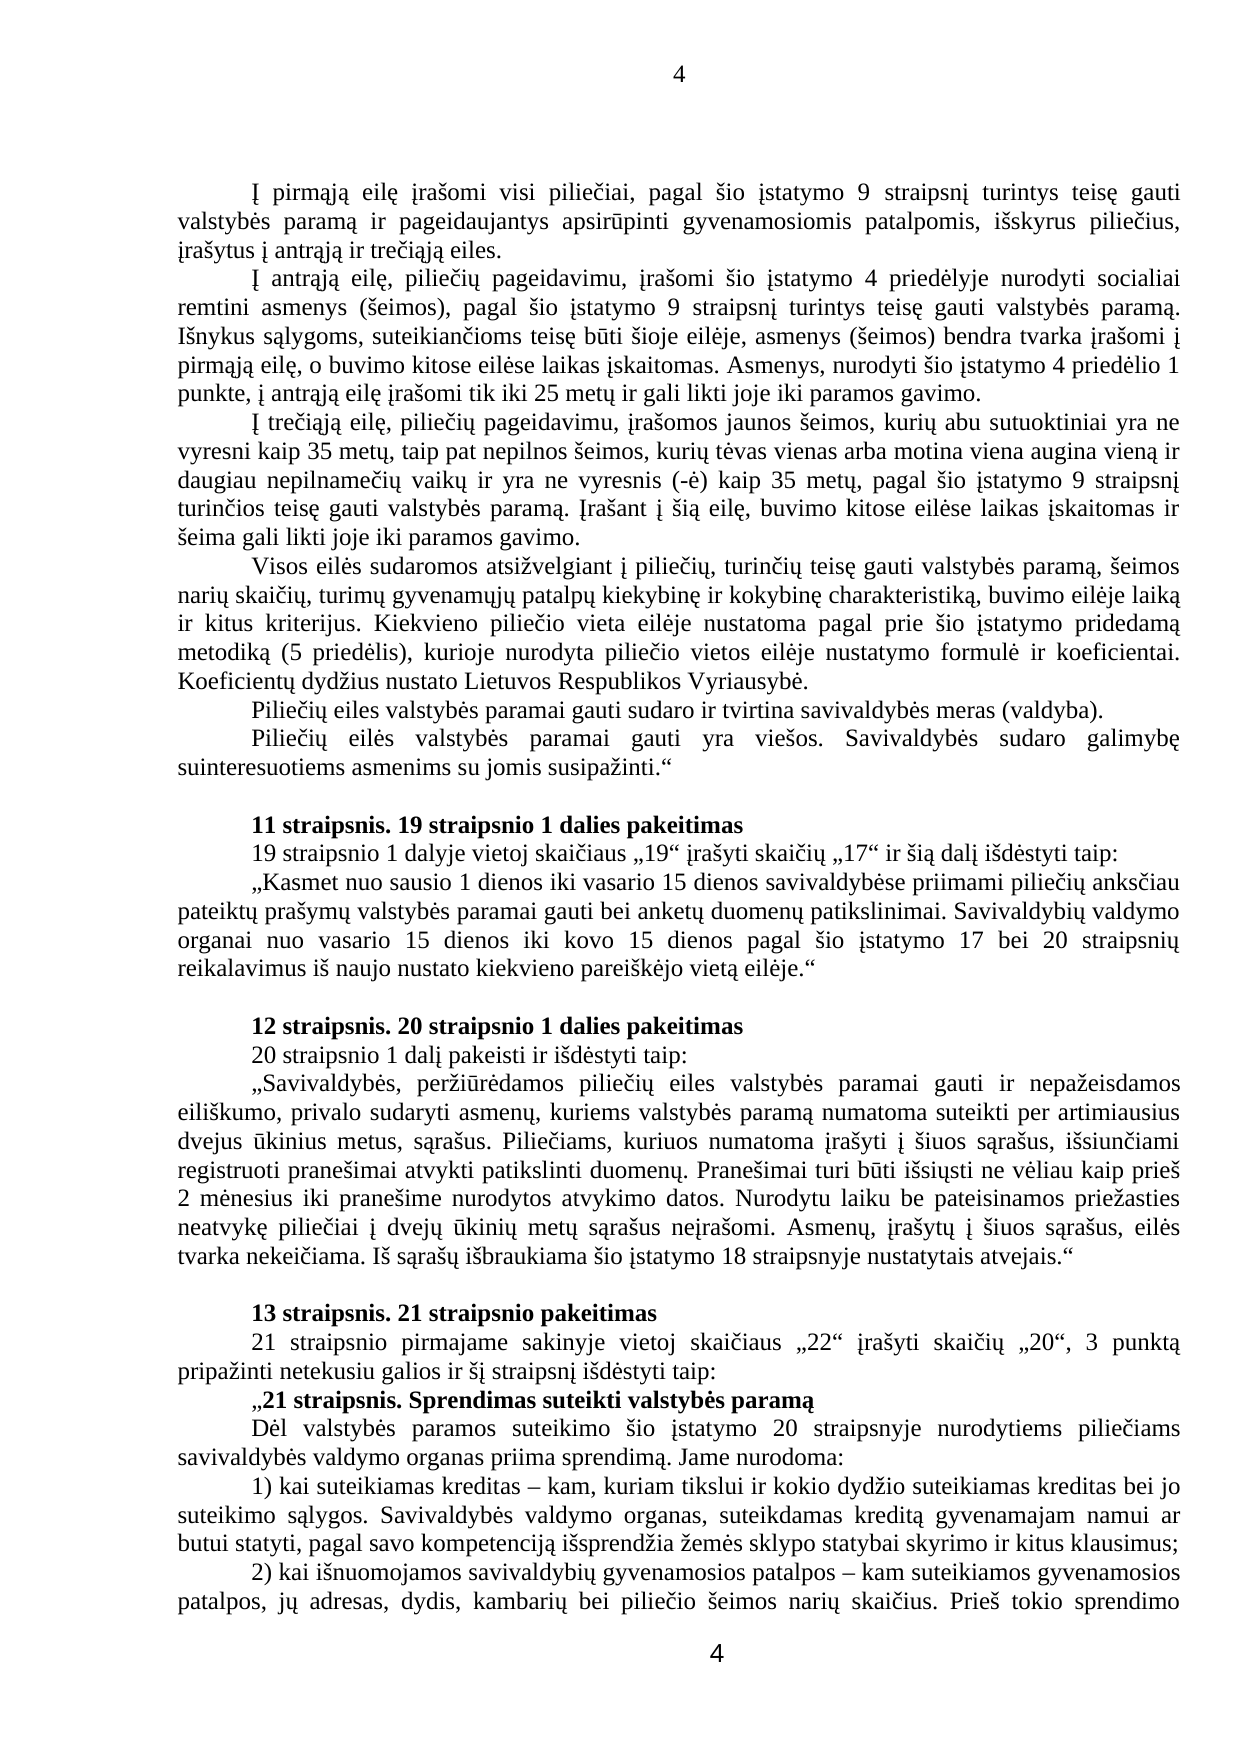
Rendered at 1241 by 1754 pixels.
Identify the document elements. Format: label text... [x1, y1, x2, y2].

text 1) kai suteikiamas kreditas – kam, kuriam tikslui ir kokio dydžio suteikiamas kreditas bei jo suteikimo sąlygos. Savivaldybės valdymo organas, suteikdamas kreditą gyvenamajam namui ar butui statyti, pagal savo kompetenciją išsprendžia žemės sklypo statybai skyrimo ir kitus klausimus; [177, 1471, 1181, 1557]
text Visos eilės sudaromos atsižvelgiant į piliečių, turinčių teisę gauti valstybės paramą, šeimos narių skaičių, turimų gyvenamųjų patalpų kiekybinę ir kokybinę charakteristiką, buvimo eilėje laiką ir kitus kriterijus. Kiekvieno piliečio vieta eilėje nustatoma pagal prie šio įstatymo pridedamą metodiką (5 priedėlis), kurioje nurodyta piliečio vietos eilėje nustatymo formulė ir koeficientai. Koeficientų dydžius nustato Lietuvos Respublikos Vyriausybė. [177, 551, 1181, 695]
text Piliečių eilės valstybės paramai gauti yra viešos. Savivaldybės sudaro galimybę suinteresuotiems asmenims su jomis susipažinti.“ [177, 723, 1181, 781]
text Dėl valstybės paramos suteikimo šio įstatymo 20 straipsnyje nurodytiems piliečiams savivaldybės valdymo organas priima sprendimą. Jame nurodoma: [177, 1413, 1181, 1471]
text Į pirmąją eilę įrašomi visi piliečiai, pagal šio įstatymo 9 straipsnį turintys teisę gauti valstybės paramą ir pageidaujantys apsirūpinti gyvenamosiomis patalpomis, išskyrus piliečius, įrašytus į antrąją ir trečiąją eiles. [177, 177, 1181, 263]
text 20 straipsnio 1 dalį pakeisti ir išdėstyti taip: [177, 1040, 1181, 1068]
text 2) kai išnuomojamos savivaldybių gyvenamosios patalpos – kam suteikiamos gyvenamosios patalpos, jų adresas, dydis, kambarių bei piliečio šeimos narių skaičius. Prieš tokio sprendimo [177, 1557, 1181, 1615]
text „Savivaldybės, peržiūrėdamos piliečių eiles valstybės paramai gauti ir nepažeisdamos eiliškumo, privalo sudaryti asmenų, kuriems valstybės paramą numatoma suteikti per artimiausius dvejus ūkinius metus, sąrašus. Piliečiams, kuriuos numatoma įrašyti į šiuos sąrašus, išsiunčiami registruoti pranešimai atvykti patikslinti duomenų. Pranešimai turi būti išsiųsti ne vėliau kaip prieš 2 mėnesius iki pranešime nurodytos atvykimo datos. Nurodytu laiku be pateisinamos priežasties neatvykę piliečiai į dvejų ūkinių metų sąrašus neįrašomi. Asmenų, įrašytų į šiuos sąrašus, eilės tvarka nekeičiama. Iš sąrašų išbraukiama šio įstatymo 18 straipsnyje nustatytais atvejais.“ [177, 1068, 1181, 1270]
text Į trečiąją eilę, piliečių pageidavimu, įrašomos jaunos šeimos, kurių abu sutuoktiniai yra ne vyresni kaip 35 metų, taip pat nepilnos šeimos, kurių tėvas vienas arba motina viena augina vieną ir daugiau nepilnamečių vaikų ir yra ne vyresnis (-ė) kaip 35 metų, pagal šio įstatymo 9 straipsnį turinčios teisę gauti valstybės paramą. Įrašant į šią eilę, buvimo kitose eilėse laikas įskaitomas ir šeima gali likti joje iki paramos gavimo. [177, 407, 1181, 551]
text 13 straipsnis. 21 straipsnio pakeitimas [177, 1298, 1181, 1327]
text 21 straipsnio pirmajame sakinyje vietoj skaičiaus „22“ įrašyti skaičių „20“, 3 punktą pripažinti netekusiu galios ir šį straipsnį išdėstyti taip: [177, 1327, 1181, 1385]
text Į antrąją eilę, piliečių pageidavimu, įrašomi šio įstatymo 4 priedėlyje nurodyti socialiai remtini asmenys (šeimos), pagal šio įstatymo 9 straipsnį turintys teisę gauti valstybės paramą. Išnykus sąlygoms, suteikiančioms teisę būti šioje eilėje, asmenys (šeimos) bendra tvarka įrašomi į pirmąją eilę, o buvimo kitose eilėse laikas įskaitomas. Asmenys, nurodyti šio įstatymo 4 priedėlio 1 punkte, į antrąją eilę įrašomi tik iki 25 metų ir gali likti joje iki paramos gavimo. [177, 263, 1181, 407]
text „21 straipsnis. Sprendimas suteikti valstybės paramą [177, 1385, 1181, 1413]
text Piliečių eiles valstybės paramai gauti sudaro ir tvirtina savivaldybės meras (valdyba). [177, 695, 1181, 723]
text 19 straipsnio 1 dalyje vietoj skaičiaus „19“ įrašyti skaičių „17“ ir šią dalį išdėstyti taip: [177, 838, 1181, 867]
text „Kasmet nuo sausio 1 dienos iki vasario 15 dienos savivaldybėse priimami piliečių anksčiau pateiktų prašymų valstybės paramai gauti bei anketų duomenų patikslinimai. Savivaldybių valdymo organai nuo vasario 15 dienos iki kovo 15 dienos pagal šio įstatymo 17 bei 20 straipsnių reikalavimus iš naujo nustato kiekvieno pareiškėjo vietą eilėje.“ [177, 867, 1181, 982]
text 11 straipsnis. 19 straipsnio 1 dalies pakeitimas [177, 810, 1181, 838]
text 12 straipsnis. 20 straipsnio 1 dalies pakeitimas [177, 1011, 1181, 1040]
